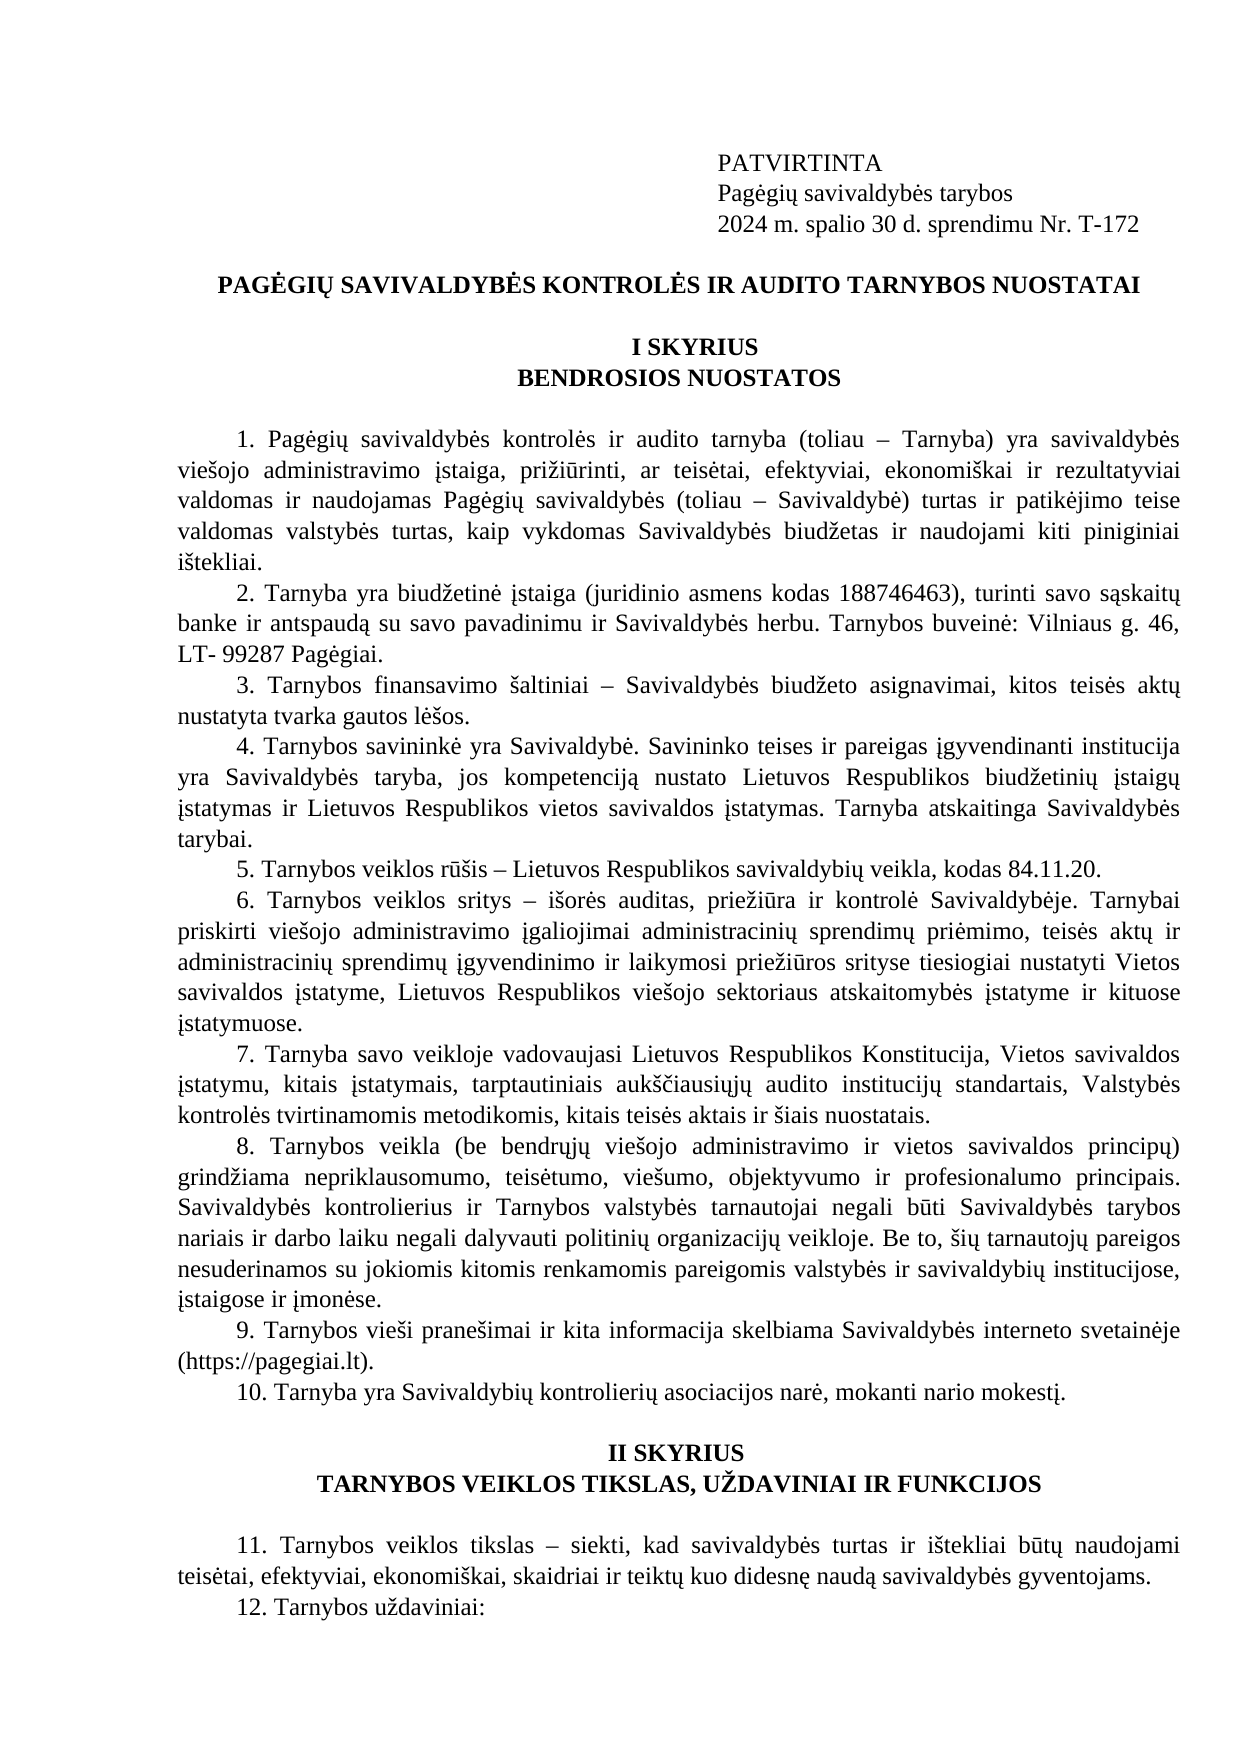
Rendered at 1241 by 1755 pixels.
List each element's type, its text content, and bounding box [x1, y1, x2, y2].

text 4. Tarnybos savininkė yra Savivaldybė. Savininko teises ir pareigas įgyvendinanti institucija yra Savivaldybės taryba, jos kompetenciją nustato Lietuvos Respublikos biudžetinių įstaigų įstatymas ir Lietuvos Respublikos vietos savivaldos įstatymas. Tarnyba atskaitinga Savivaldybės tarybai. [177, 731, 1181, 852]
text 9. Tarnybos vieši pranešimai ir kita informacija skelbiama Savivaldybės interneto svetainėje (https://pagegiai.lt). [177, 1315, 1181, 1375]
text 5. Tarnybos veiklos rūšis – Lietuvos Respublikos savivaldybių veikla, kodas 84.11.20. [177, 854, 1181, 883]
text 7. Tarnyba savo veikloje vadovaujasi Lietuvos Respublikos Konstitucija, Vietos savivaldos įstatymu, kitais įstatymais, tarptautiniais aukščiausiųjų audito institucijų standartais, Valstybės kontrolės tvirtinamomis metodikomis, kitais teisės aktais ir šiais nuostatais. [177, 1039, 1181, 1129]
text 8. Tarnybos veikla (be bendrųjų viešojo administravimo ir vietos savivaldos principų) grindžiama nepriklausomumo, teisėtumo, viešumo, objektyvumo ir profesionalumo principais. Savivaldybės kontrolierius ir Tarnybos valstybės tarnautojai negali būti Savivaldybės tarybos nariais ir darbo laiku negali dalyvauti politinių organizacijų veikloje. Be to, šių tarnautojų pareigos nesuderinamos su jokiomis kitomis renkamomis pareigomis valstybės ir savivaldybių institucijose, įstaigose ir įmonėse. [177, 1131, 1181, 1313]
text 1. Pagėgių savivaldybės kontrolės ir audito tarnyba (toliau – Tarnyba) yra savivaldybės viešojo administravimo įstaiga, prižiūrinti, ar teisėtai, efektyviai, ekonomiškai ir rezultatyviai valdomas ir naudojamas Pagėgių savivaldybės (toliau – Savivaldybė) turtas ir patikėjimo teise valdomas valstybės turtas, kaip vykdomas Savivaldybės biudžetas ir naudojami kiti piniginiai ištekliai. [177, 424, 1181, 576]
text 12. Tarnybos uždaviniai: [177, 1592, 1181, 1621]
subtitle II SKYRIUS [177, 1438, 1181, 1467]
text 3. Tarnybos finansavimo šaltiniai – Savivaldybės biudžeto asignavimai, kitos teisės aktų nustatyta tvarka gautos lėšos. [177, 670, 1181, 729]
text Pagėgių savivaldybės tarybos [717, 178, 1181, 207]
text PAGĖGIŲ SAVIVALDYBĖS KONTROLĖS IR AUDITO TARNYBOS NUOSTATAI [177, 271, 1181, 299]
text 6. Tarnybos veiklos sritys – išorės auditas, priežiūra ir kontrolė Savivaldybėje. Tarnybai priskirti viešojo administravimo įgaliojimai administracinių sprendimų priėmimo, teisės aktų ir administracinių sprendimų įgyvendinimo ir laikymosi priežiūros srityse tiesiogiai nustatyti Vietos savivaldos įstatyme, Lietuvos Respublikos viešojo sektoriaus atskaitomybės įstatyme ir kituose įstatymuose. [177, 885, 1181, 1037]
text PATVIRTINTA [717, 148, 1181, 176]
subtitle TARNYBOS VEIKLOS TIKSLAS, UŽDAVINIAI IR FUNKCIJOS [177, 1469, 1181, 1498]
text 11. Tarnybos veiklos tikslas – siekti, kad savivaldybės turtas ir ištekliai būtų naudojami teisėtai, efektyviai, ekonomiškai, skaidriai ir teiktų kuo didesnę naudą savivaldybės gyventojams. [177, 1530, 1181, 1590]
text 10. Tarnyba yra Savivaldybių kontrolierių asociacijos narė, mokanti nario mokestį. [177, 1377, 1181, 1406]
text 2024 m. spalio 30 d. sprendimu Nr. T-172 [717, 209, 1181, 238]
text 2. Tarnyba yra biudžetinė įstaiga (juridinio asmens kodas 188746463), turinti savo sąskaitų banke ir antspaudą su savo pavadinimu ir Savivaldybės herbu. Tarnybos buveinė: Vilniaus g. 46, LT- 99287 Pagėgiai. [177, 578, 1181, 668]
text BENDROSIOS NUOSTATOS [177, 363, 1181, 391]
subtitle I SKYRIUS [215, 332, 1181, 361]
